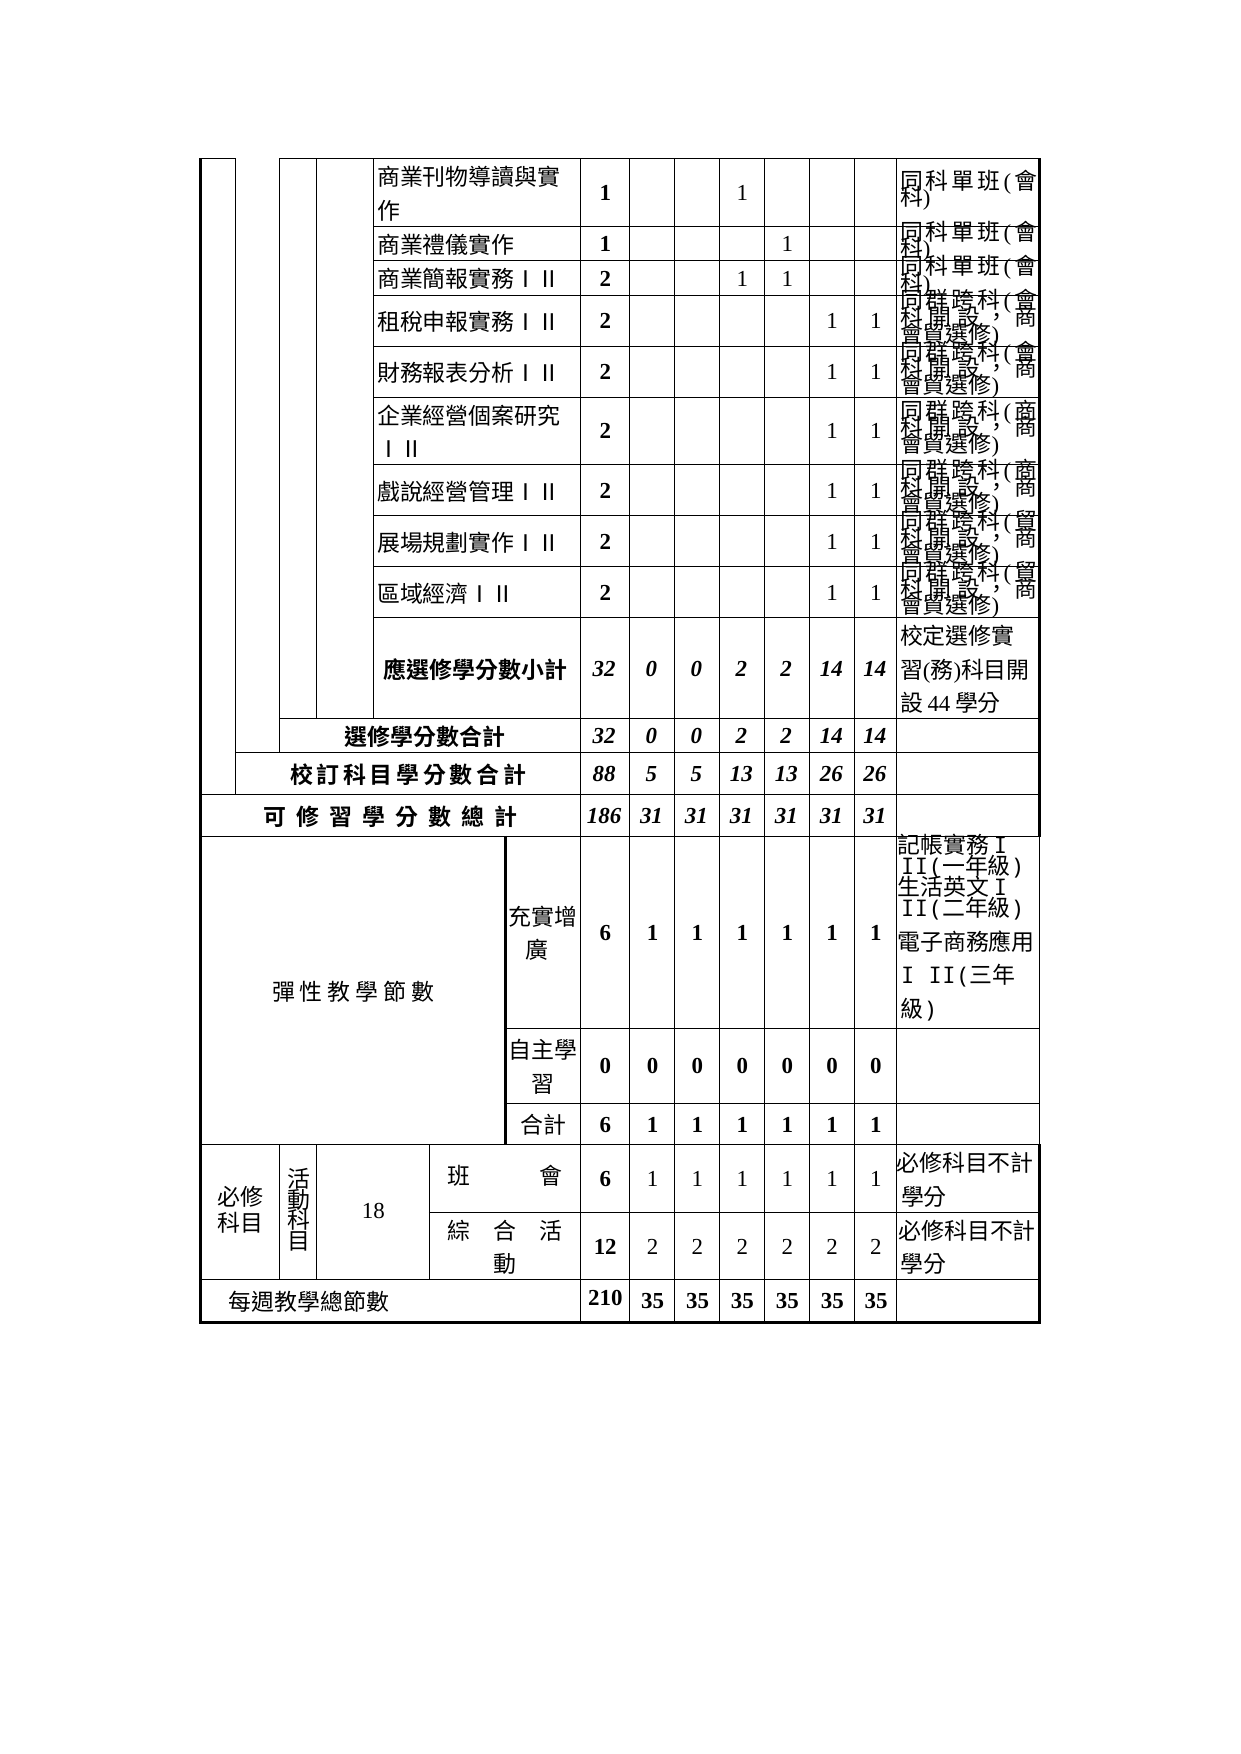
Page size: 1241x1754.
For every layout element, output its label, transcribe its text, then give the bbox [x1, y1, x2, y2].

table_cell 14 [810, 719, 854, 752]
table_cell 展場規劃實作ⅠⅡ [374, 516, 580, 566]
table_cell 1 [855, 837, 896, 1027]
table_cell 同科單班(會科) [919, 261, 1038, 294]
table_cell 1 [855, 296, 896, 346]
table_cell 2 [630, 1213, 674, 1279]
table_cell 每週教學總節數 [202, 1280, 580, 1321]
table_cell 1 [630, 1104, 674, 1144]
table_cell 2 [581, 465, 629, 515]
table_cell 1 [720, 837, 764, 1027]
table_cell 26 [810, 753, 854, 794]
table_cell [675, 296, 719, 346]
table_cell 1 [855, 567, 896, 617]
table_cell 1 [675, 837, 719, 1027]
table_cell 1 [581, 159, 629, 226]
table_cell [765, 465, 809, 515]
table_cell 同科單班(會科) [904, 261, 919, 290]
table_cell 35 [630, 1280, 674, 1321]
table_cell [630, 567, 674, 617]
table_cell [810, 159, 854, 226]
table_cell 35 [855, 1280, 896, 1321]
table_cell 同科單班(會科) [897, 227, 905, 260]
table_cell 1 [720, 1104, 764, 1144]
table_cell 1 [675, 1104, 719, 1144]
table_cell 35 [720, 1280, 764, 1321]
table_cell 2 [581, 516, 629, 566]
table_cell [675, 567, 719, 617]
table_cell 1 [855, 347, 896, 397]
table_cell 1 [720, 1145, 764, 1212]
table_cell [317, 159, 373, 718]
table_cell 1 [720, 159, 764, 226]
table_cell 6 [581, 837, 629, 1027]
table_cell 必修科目不計學分 [897, 1213, 1038, 1279]
table_cell 18 [317, 1145, 429, 1279]
table_cell 1 [765, 227, 809, 260]
table_cell 6 [581, 1145, 629, 1212]
table_cell 31 [675, 795, 719, 836]
table_cell [897, 753, 1038, 794]
table_cell [675, 516, 719, 566]
table_cell [720, 567, 764, 617]
table_cell 合計 [507, 1104, 580, 1144]
table_cell [236, 158, 279, 752]
table_cell 32 [581, 618, 629, 718]
table_cell 0 [720, 1029, 764, 1102]
table_cell 同群跨科(商科開設，商會貿選修) [943, 465, 1038, 515]
table_cell 必修 科目 [202, 1145, 279, 1279]
table_cell [897, 1280, 1038, 1321]
table_cell 31 [765, 795, 809, 836]
table_cell 1 [810, 296, 854, 346]
table_cell 35 [810, 1280, 854, 1321]
table_cell 同群跨科(貿科開設，商會貿選修) [904, 516, 919, 546]
table_cell 2 [765, 618, 809, 718]
table_cell 1 [765, 261, 809, 294]
table_cell 必修科目不計學分 [897, 1145, 1038, 1212]
table_cell 210 [581, 1280, 629, 1321]
table_cell [630, 347, 674, 397]
table_cell [720, 398, 764, 464]
table_cell [630, 261, 674, 294]
table_cell 0 [765, 1029, 809, 1102]
table_cell 0 [675, 719, 719, 752]
table_cell 同科單班(會科) [904, 227, 919, 256]
table_cell [675, 347, 719, 397]
table_cell 可修習學分數總計 [202, 795, 580, 836]
table_cell 1 [855, 516, 896, 566]
table_cell 1 [810, 567, 854, 617]
table_cell [675, 159, 719, 226]
table_cell 14 [810, 618, 854, 718]
table_cell 1 [630, 837, 674, 1027]
table_cell [765, 516, 809, 566]
table_cell 32 [581, 719, 629, 752]
table_cell 1 [630, 1145, 674, 1212]
table_cell 記帳實務I II(一年級) 生活英文I II(二年級) 電子商務應用I II(三年級) [897, 837, 1039, 1027]
table_cell [897, 1029, 1039, 1102]
table_cell [720, 465, 764, 515]
table_cell 2 [720, 618, 764, 718]
table_cell 選修學分數合計 [280, 719, 580, 752]
table_cell 校訂科目學分數合計 [236, 753, 580, 794]
table_cell 35 [765, 1280, 809, 1321]
table_cell 31 [855, 795, 896, 836]
table_cell 2 [810, 1213, 854, 1279]
table_cell [630, 296, 674, 346]
table_cell 財務報表分析ⅠⅡ [374, 347, 580, 397]
table_cell 2 [581, 347, 629, 397]
table_cell 1 [581, 227, 629, 260]
table_cell 同群跨科(會科開設，商會貿選修) [897, 296, 1038, 346]
table_cell [855, 159, 896, 226]
table_cell 0 [855, 1029, 896, 1102]
table_cell 0 [630, 719, 674, 752]
table_cell 1 [810, 347, 854, 397]
table_cell [855, 227, 896, 260]
table_cell [897, 719, 1038, 752]
table_cell 同科單班(會科) [919, 227, 1038, 260]
table_cell 1 [675, 1145, 719, 1212]
table_cell 校定選修實習(務)科目開設44學分 [897, 618, 1038, 718]
table_cell 0 [675, 618, 719, 718]
table_cell 2 [855, 1213, 896, 1279]
table_cell [720, 227, 764, 260]
table_cell 0 [581, 1029, 629, 1102]
table_cell 31 [810, 795, 854, 836]
table_cell 同群跨科(貿科開設，商會貿選修) [897, 567, 1038, 617]
table_cell 同群跨科(會科開設，商會貿選修) [897, 347, 1038, 397]
table_cell 1 [810, 465, 854, 515]
table_cell 1 [810, 398, 854, 464]
table_cell 1 [855, 398, 896, 464]
table_cell [630, 516, 674, 566]
table_cell 2 [581, 261, 629, 294]
table_cell 26 [855, 753, 896, 794]
table_cell 應選修學分數小計 [374, 618, 580, 718]
table_cell 1 [765, 837, 809, 1027]
table_cell 6 [581, 1104, 629, 1144]
table_cell 2 [720, 719, 764, 752]
table_cell [720, 296, 764, 346]
table_cell 1 [810, 1104, 854, 1144]
table_cell 1 [765, 1104, 809, 1144]
table_cell 12 [581, 1213, 629, 1279]
table_cell 0 [810, 1029, 854, 1102]
table_cell 2 [581, 398, 629, 464]
table_cell 同群跨科(貿科開設，商會貿選修) [943, 516, 1038, 566]
table_cell 商業刊物導讀與實作 [374, 159, 580, 226]
table_cell [630, 227, 674, 260]
table_cell [280, 159, 316, 718]
table_cell 13 [765, 753, 809, 794]
table_cell 0 [630, 618, 674, 718]
table_cell [675, 261, 719, 294]
table_cell 綜 合 活 動 [430, 1213, 580, 1279]
table_cell [675, 398, 719, 464]
table_cell 同群跨科(商科開設，商會貿選修) [897, 398, 1038, 464]
table_cell 同群跨科(商科開設，商會貿選修) [897, 465, 950, 515]
table_cell 1 [810, 1145, 854, 1212]
table_cell [897, 795, 1038, 836]
table_cell 商業禮儀實作 [374, 227, 580, 260]
table_cell [765, 296, 809, 346]
table_cell 戲說經營管理ⅠⅡ [374, 465, 580, 515]
table_cell 校訂科目 [202, 159, 235, 794]
table_cell 彈性教學節數 [202, 837, 504, 1144]
table_cell 商業簡報實務ⅠⅡ [374, 261, 580, 294]
table_cell 13 [720, 753, 764, 794]
table_cell 5 [675, 753, 719, 794]
table_cell 2 [675, 1213, 719, 1279]
table_cell 企業經營個案研究ⅠⅡ [374, 398, 580, 464]
table_cell [765, 159, 809, 226]
table_cell [765, 347, 809, 397]
table_cell 0 [675, 1029, 719, 1102]
table_cell [720, 347, 764, 397]
table_cell 自主學習 [507, 1029, 580, 1102]
table_cell 同科單班(會科) [897, 261, 905, 294]
table_cell 租稅申報實務ⅠⅡ [374, 296, 580, 346]
table_cell 35 [675, 1280, 719, 1321]
table_cell 1 [810, 516, 854, 566]
table_cell 活動科目 [280, 1145, 316, 1279]
table_cell 2 [765, 1213, 809, 1279]
table_cell [675, 465, 719, 515]
table_cell [675, 227, 719, 260]
table_cell [630, 159, 674, 226]
table_cell 0 [630, 1029, 674, 1102]
table_cell 31 [630, 795, 674, 836]
table_cell 1 [810, 837, 854, 1027]
table_cell 1 [855, 1145, 896, 1212]
table_cell 同群跨科(商科開設，商會貿選修) [904, 465, 919, 495]
table_cell [855, 261, 896, 294]
table_cell [630, 465, 674, 515]
table_cell [810, 261, 854, 294]
table_cell 2 [581, 296, 629, 346]
table_cell [810, 227, 854, 260]
table_cell [630, 398, 674, 464]
table_cell 2 [581, 567, 629, 617]
table_cell 31 [720, 795, 764, 836]
table_cell 14 [855, 719, 896, 752]
table_cell 2 [765, 719, 809, 752]
table_cell 班 會 [430, 1145, 580, 1212]
table_cell 14 [855, 618, 896, 718]
table_cell 1 [765, 1145, 809, 1212]
table_cell [765, 567, 809, 617]
table_cell 區域經濟ⅠⅡ [374, 567, 580, 617]
table_cell 1 [855, 465, 896, 515]
table_cell 同科單班(會科) [897, 159, 1038, 226]
table_cell [765, 398, 809, 464]
table_cell 1 [720, 261, 764, 294]
table_cell 88 [581, 753, 629, 794]
table_cell [720, 516, 764, 566]
table_cell [897, 1104, 1039, 1144]
table_cell 2 [720, 1213, 764, 1279]
table_cell 1 [855, 1104, 896, 1144]
table_cell 5 [630, 753, 674, 794]
table_cell 充實增廣 [507, 837, 580, 1027]
table_cell 186 [581, 795, 629, 836]
table_cell 同群跨科(貿科開設，商會貿選修) [897, 516, 950, 566]
